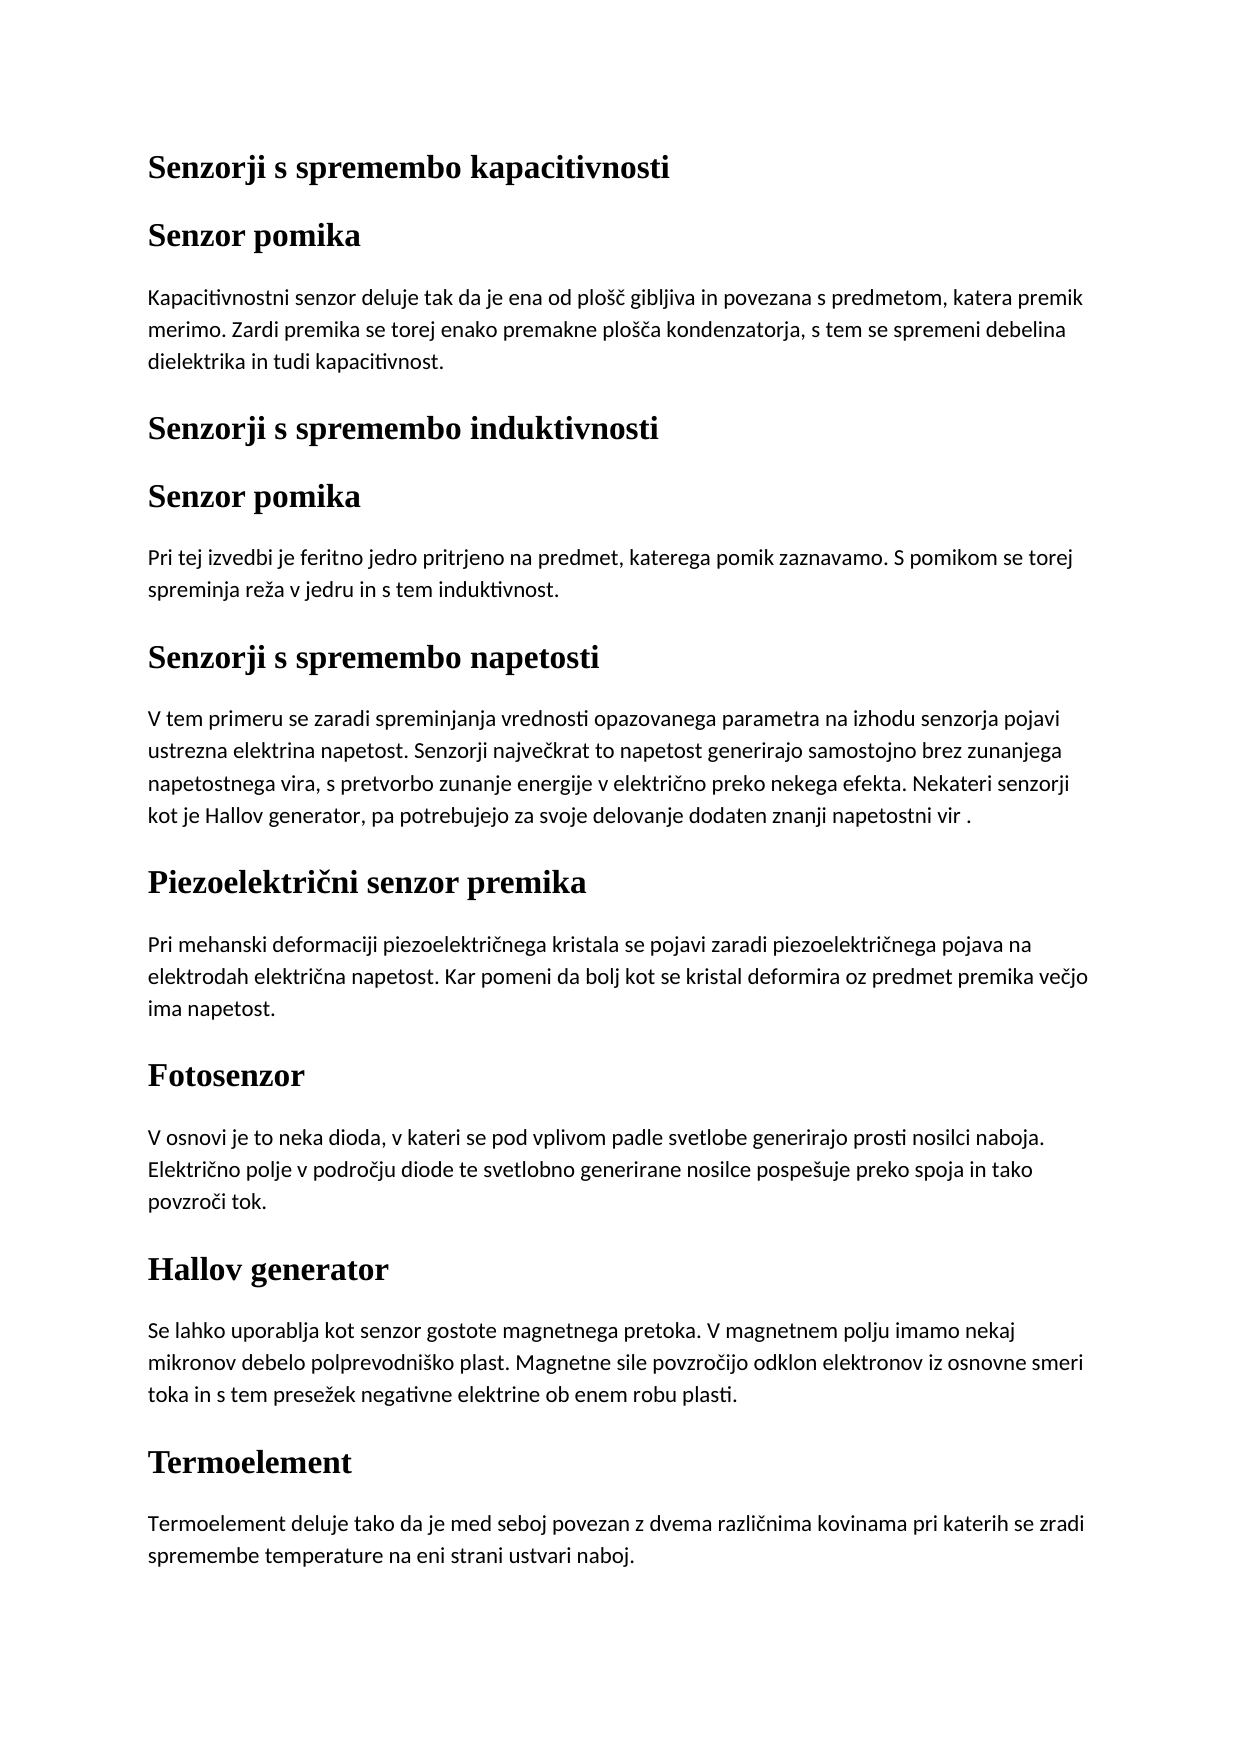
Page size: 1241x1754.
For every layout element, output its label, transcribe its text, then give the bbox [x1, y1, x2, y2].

subtitle Senzorji s spremembo kapacitivnosti [148, 148, 1093, 186]
text Pri mehanski deformaciji piezoelektričnega kristala se pojavi zaradi piezoelektričnega pojava na elektrodah električna napetost. Kar pomeni da bolj kot se kristal deformira oz predmet premika večjo ima napetost. [148, 930, 1093, 1022]
subtitle Fotosenzor [148, 1056, 1093, 1094]
text V osnovi je to neka dioda, v kateri se pod vplivom padle svetlobe generirajo prosti nosilci naboja. Električno polje v področju diode te svetlobno generirane nosilce pospešuje preko spoja in tako povzroči tok. [148, 1123, 1093, 1215]
subtitle Senzor pomika [148, 476, 1093, 514]
text Termoelement deluje tako da je med seboj povezan z dvema različnima kovinama pri katerih se zradi spremembe temperature na eni strani ustvari naboj. [148, 1509, 1093, 1570]
subtitle Senzorji s spremembo induktivnosti [148, 408, 1093, 447]
subtitle Hallov generator [148, 1249, 1093, 1287]
text V tem primeru se zaradi spreminjanja vrednosti opazovanega parametra na izhodu senzorja pojavi ustrezna elektrina napetost. Senzorji največkrat to napetost generirajo samostojno brez zunanjega napetostnega vira, s pretvorbo zunanje energije v električno preko nekega efekta. Nekateri senzorji kot je Hallov generator, pa potrebujejo za svoje delovanje dodaten znanji napetostni vir . [148, 704, 1093, 829]
text Kapacitivnostni senzor deluje tak da je ena od plošč gibljiva in povezana s predmetom, katera premik merimo. Zardi premika se torej enako premakne plošča kondenzatorja, s tem se spremeni debelina dielektrika in tudi kapacitivnost. [148, 283, 1093, 375]
subtitle Senzorji s spremembo napetosti [148, 637, 1093, 675]
text Se lahko uporablja kot senzor gostote magnetnega pretoka. V magnetnem polju imamo nekaj mikronov debelo polprevodniško plast. Magnetne sile povzročijo odklon elektronov iz osnovne smeri toka in s tem presežek negativne elektrine ob enem robu plasti. [148, 1316, 1093, 1409]
subtitle Senzor pomika [148, 215, 1093, 253]
text Pri tej izvedbi je feritno jedro pritrjeno na predmet, katerega pomik zaznavamo. S pomikom se torej spreminja reža v jedru in s tem induktivnost. [148, 543, 1093, 603]
subtitle Termoelement [148, 1442, 1093, 1480]
subtitle Piezoelektrični senzor premika [148, 862, 1093, 901]
